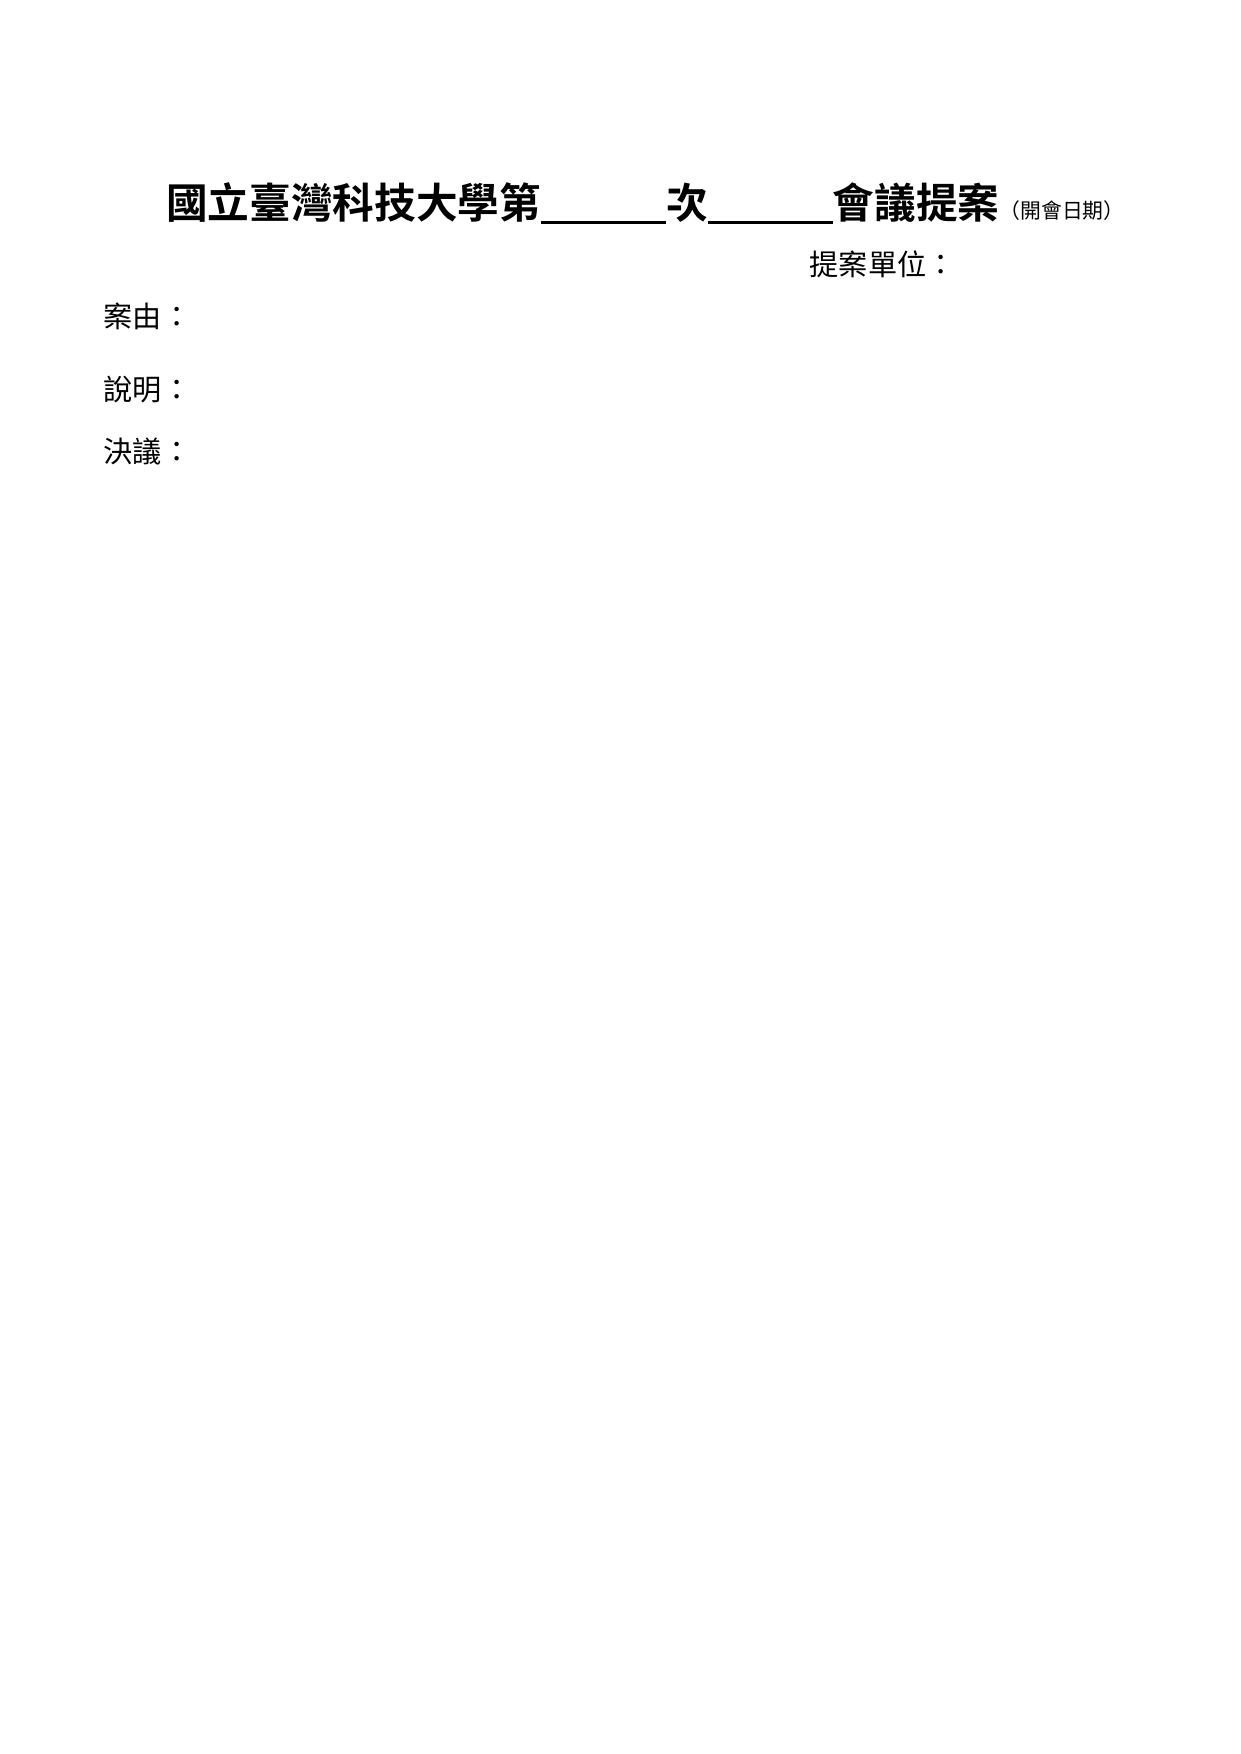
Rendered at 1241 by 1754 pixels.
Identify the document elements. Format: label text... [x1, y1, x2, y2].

text 案由： [103, 283, 1137, 346]
text 國立臺灣科技大學第 次 會議提案（開會日期） [103, 158, 1137, 221]
text 提案單位： [499, 221, 1070, 283]
text 決議： [103, 408, 1137, 471]
text 說明： [103, 346, 1137, 408]
